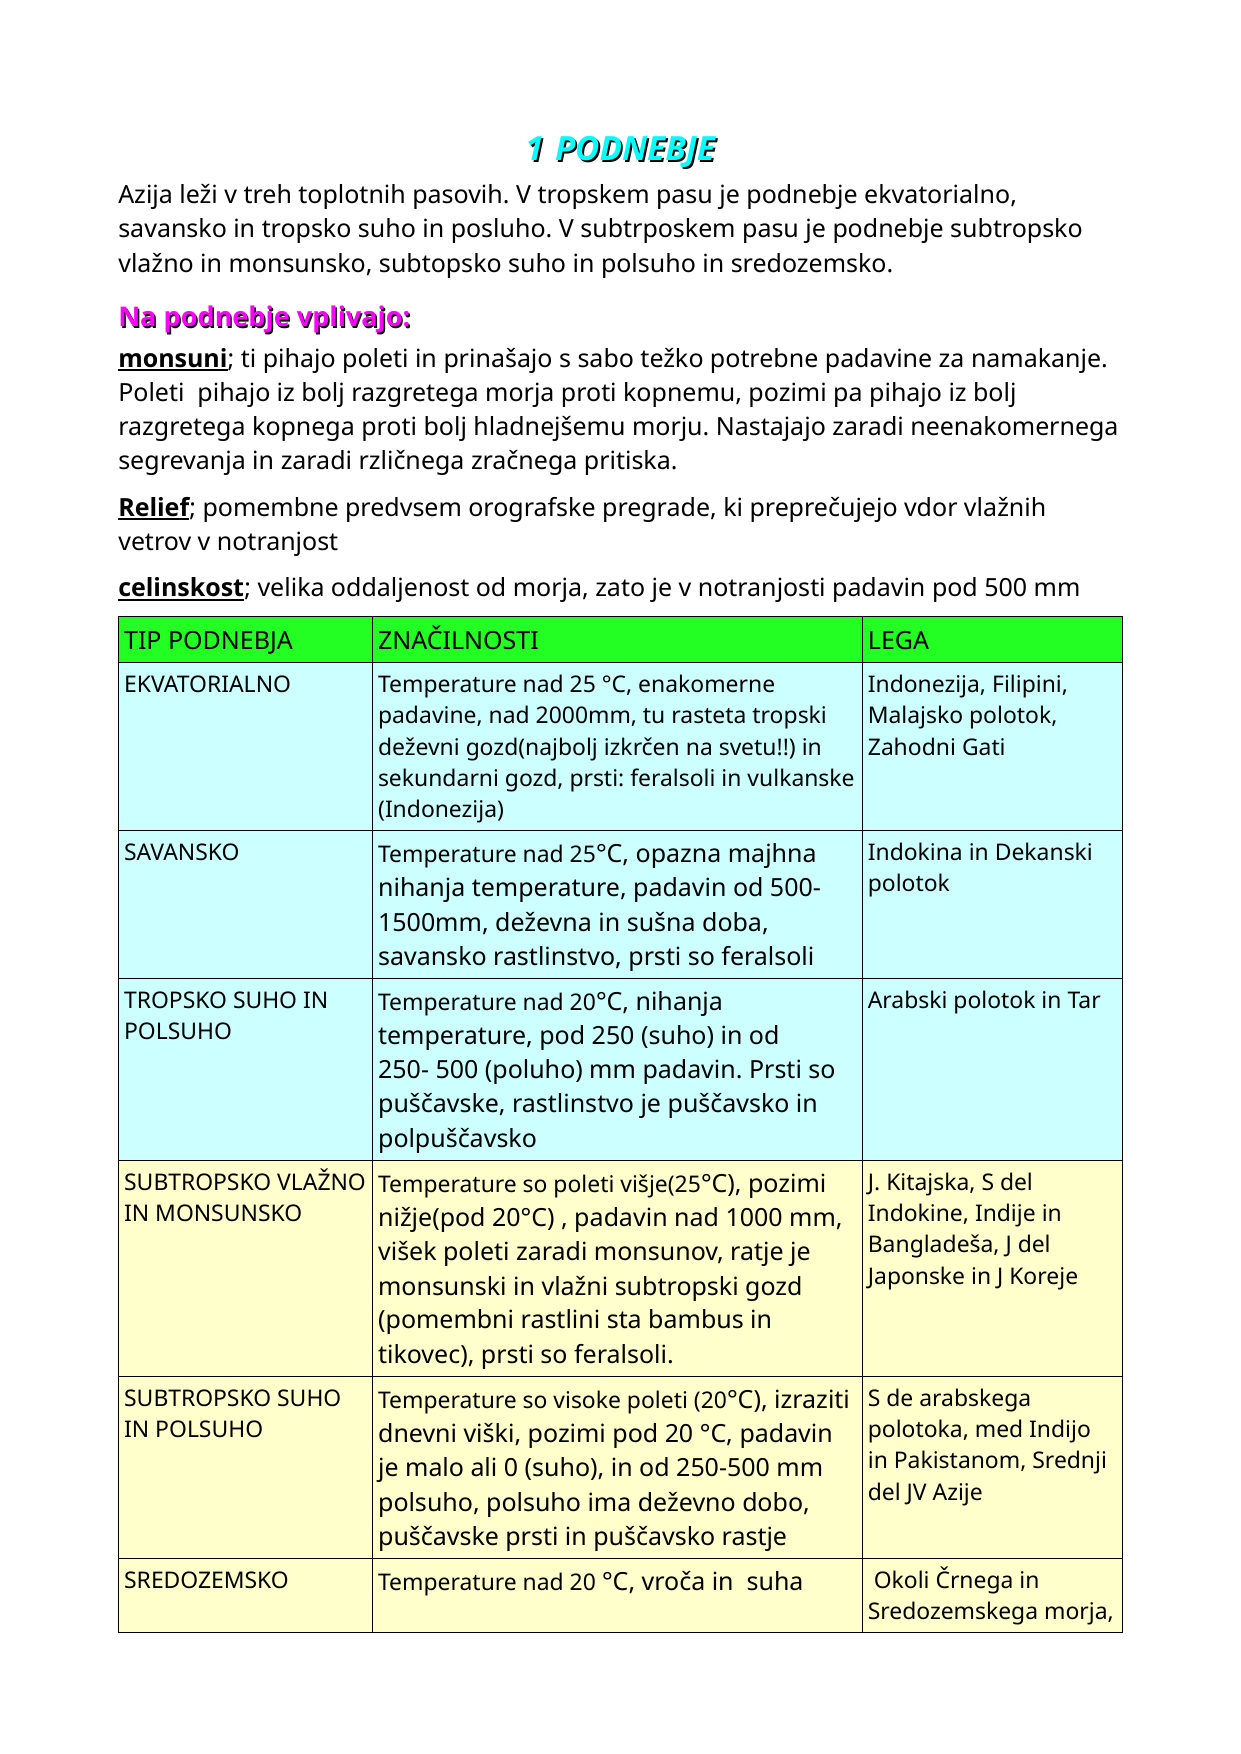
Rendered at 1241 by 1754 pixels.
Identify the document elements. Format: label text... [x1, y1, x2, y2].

table_cell SAVANSKO [119, 831, 372, 978]
table_cell Temperature nad 25 °C, enakomerne padavine, nad 2000mm, tu rasteta tropski deževni gozd(najbolj izkrčen na svetu!!) in sekundarni gozd, prsti: feralsoli in vulkanske (Indonezija) [373, 663, 862, 830]
table_cell SREDOZEMSKO [119, 1559, 372, 1632]
table_cell Temperature nad 25°C, opazna majhna nihanja temperature, padavin od 500- 1500mm, deževna in sušna doba, savansko rastlinstvo, prsti so feralsoli [373, 831, 862, 978]
table_cell EKVATORIALNO [119, 663, 372, 830]
text celinskost; velika oddaljenost od morja, zato je v notranjosti padavin pod 500 mm [118, 570, 1122, 604]
table_cell Temperature so visoke poleti (20°C), izraziti dnevni viški, pozimi pod 20 °C, padavin je malo ali 0 (suho), in od 250-500 mm polsuho, polsuho ima deževno dobo, puščavske prsti in puščavsko rastje [373, 1377, 862, 1558]
table_cell SUBTROPSKO VLAŽNO IN MONSUNSKO [119, 1161, 372, 1376]
table_header LEGA [863, 617, 1122, 662]
table_cell Indonezija, Filipini, Malajsko polotok, Zahodni Gati [863, 663, 1122, 830]
table_header TIP PODNEBJA [119, 617, 372, 662]
subtitle Na podnebje vplivajo: [118, 298, 1122, 334]
table_cell J. Kitajska, S del Indokine, Indije in Bangladeša, J del Japonske in J Koreje [863, 1161, 1122, 1376]
subtitle PODNEBJE [118, 125, 1122, 171]
table_cell TROPSKO SUHO IN POLSUHO [119, 979, 372, 1160]
table_cell Arabski polotok in Tar [863, 979, 1122, 1160]
table_header ZNAČILNOSTI [373, 617, 862, 662]
table_cell Temperature nad 20 °C, vroča in suha [373, 1559, 862, 1632]
table_cell Indokina in Dekanski polotok [863, 831, 1122, 978]
text monsuni; ti pihajo poleti in prinašajo s sabo težko potrebne padavine za namakanje. Poleti pihajo iz bolj razgretega morja proti kopnemu, pozimi pa pihajo iz bolj razgretega kopnega proti bolj hladnejšemu morju. Nastajajo zaradi neenakomernega segrevanja in zaradi rzličnega zračnega pritiska. [118, 341, 1122, 477]
table_cell Okoli Črnega in Sredozemskega morja, [863, 1559, 1122, 1632]
text Azija leži v treh toplotnih pasovih. V tropskem pasu je podnebje ekvatorialno, savansko in tropsko suho in posluho. V subtrposkem pasu je podnebje subtropsko vlažno in monsunsko, subtopsko suho in polsuho in sredozemsko. [118, 177, 1122, 279]
table_cell S de arabskega polotoka, med Indijo in Pakistanom, Srednji del JV Azije [863, 1377, 1122, 1558]
table_cell SUBTROPSKO SUHO IN POLSUHO [119, 1377, 372, 1558]
table_cell Temperature nad 20°C, nihanja temperature, pod 250 (suho) in od 250- 500 (poluho) mm padavin. Prsti so puščavske, rastlinstvo je puščavsko in polpuščavsko [373, 979, 862, 1160]
table_cell Temperature so poleti višje(25°C), pozimi nižje(pod 20°C) , padavin nad 1000 mm, višek poleti zaradi monsunov, ratje je monsunski in vlažni subtropski gozd (pomembni rastlini sta bambus in tikovec), prsti so feralsoli. [373, 1161, 862, 1376]
text Relief; pomembne predvsem orografske pregrade, ki preprečujejo vdor vlažnih vetrov v notranjost [118, 489, 1122, 557]
